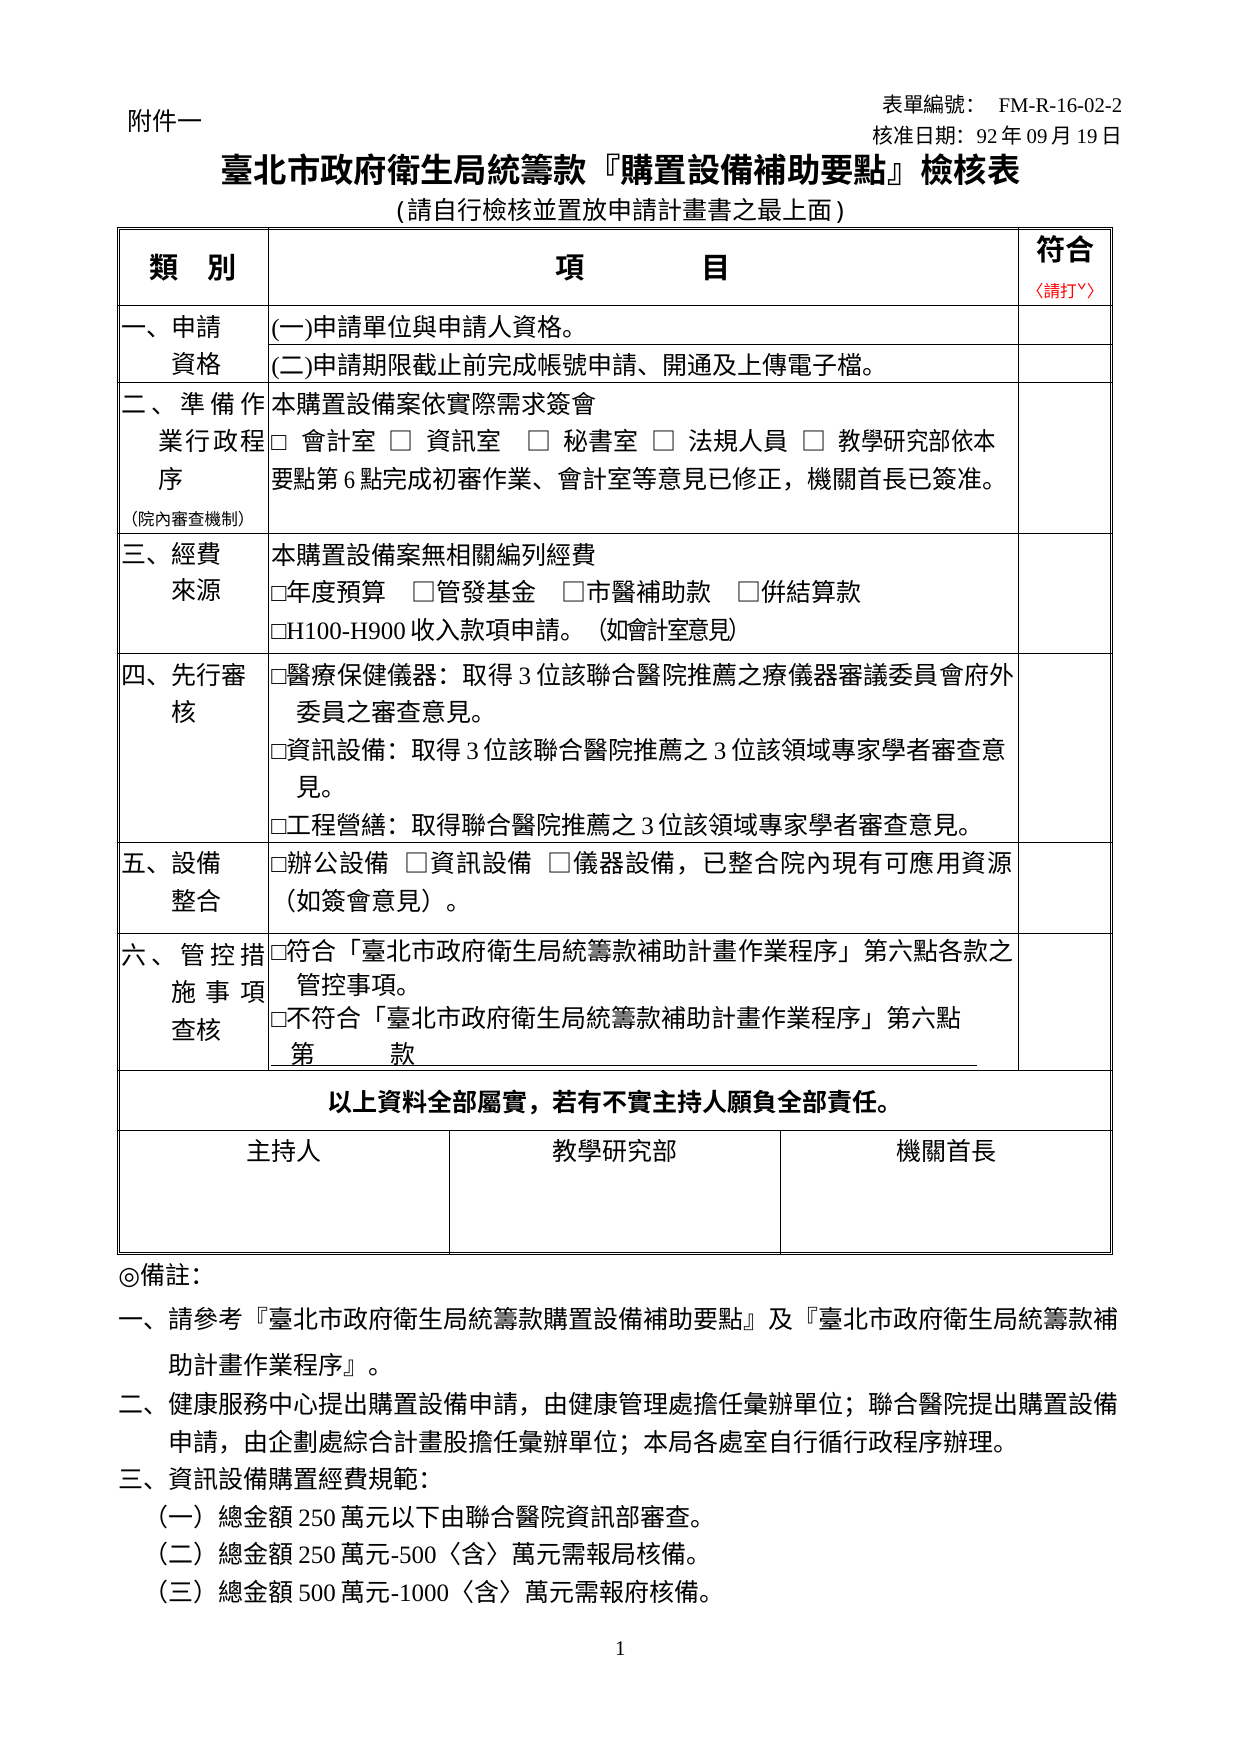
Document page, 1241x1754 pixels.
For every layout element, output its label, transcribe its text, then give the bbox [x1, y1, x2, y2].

table_cell 以上資料全部屬實，若有不實主持人願負全部責任。 [120, 1071, 1110, 1130]
table_cell □符合「臺北市政府衛生局統籌款補助計畫作業程序」第六點各款之管控事項。 □不符合「臺北市政府衛生局統籌款補助計畫作業程序」第六點 第 款 [269, 934, 1018, 1070]
table_header 符合 〈請打ˇ〉 [1019, 230, 1110, 305]
table_cell □辦公設備 □資訊設備 □儀器設備，已整合院內現有可應用資源（如簽會意見）。 [269, 843, 1018, 933]
table_cell 本購置設備案依實際需求簽會 □ 會計室 □ 資訊室 □ 秘書室 □ 法規人員 □ 教學研究部依本要點第6點完成初審作業、會計室等意見已修正，機關首長已簽准。 [269, 383, 1018, 533]
table_cell [1019, 934, 1110, 1070]
text 二、健康服務中心提出購置設備申請，由健康管理處擔任彙辦單位；聯合醫院提出購置設備申請，由企劃處綜合計畫股擔任彙辦單位；本局各處室自行循行政程序辦理。 [118, 1384, 1122, 1459]
table_cell [1019, 383, 1110, 533]
text 一、請參考『臺北市政府衛生局統籌款購置設備補助要點』及『臺北市政府衛生局統籌款補助計畫作業程序』。 [118, 1292, 1122, 1384]
text （二）總金額250萬元-500〈含〉萬元需報局核備。 [143, 1534, 1122, 1571]
text （三）總金額500萬元-1000〈含〉萬元需報府核備。 [143, 1571, 1122, 1609]
text (請自行檢核並置放申請計畫書之最上面) [118, 191, 1122, 227]
table_cell 二、準備作業行政程序 （院內審查機制） [120, 383, 268, 533]
text （一）總金額250萬元以下由聯合醫院資訊部審查。 [143, 1496, 1122, 1534]
table_cell (二)申請期限截止前完成帳號申請、開通及上傳電子檔。 [269, 345, 1018, 382]
table_cell □醫療保健儀器：取得3位該聯合醫院推薦之療儀器審議委員會府外委員之審查意見。 □資訊設備：取得3位該聯合醫院推薦之3位該領域專家學者審查意見。 □工程營繕：取得聯合醫院推薦之3位該領域專家學者審查意見。 [269, 654, 1018, 842]
table_header 項 目 [269, 230, 1018, 305]
table_cell [1019, 534, 1110, 653]
table_cell 四、先行審核 [120, 654, 268, 842]
table_cell 五、設備 整合 [120, 843, 268, 933]
table_cell [1019, 843, 1110, 933]
table_cell [1019, 306, 1110, 344]
text 附件一 [127, 102, 259, 138]
table_cell (一)申請單位與申請人資格。 [269, 306, 1018, 344]
text 三、資訊設備購置經費規範： [118, 1459, 1122, 1496]
table_cell 教學研究部 [450, 1131, 780, 1252]
table_cell 機關首長 [781, 1131, 1110, 1252]
table_cell [1019, 654, 1110, 842]
table_cell 本購置設備案無相關編列經費 □年度預算 □管發基金 □市醫補助款 □倂結算款 □H100-H900收入款項申請。（如會計室意見） [269, 534, 1018, 653]
table_cell 六、管控措施事項查核 [120, 934, 268, 1070]
table_cell 三、經費 來源 [120, 534, 268, 653]
text ◎備註： [118, 1255, 1122, 1292]
table_cell 主持人 [120, 1131, 449, 1252]
table_cell 一、申請 資格 [120, 306, 268, 382]
table_header 類 別 [120, 230, 268, 305]
text 臺北市政府衛生局統籌款『購置設備補助要點』檢核表 [118, 149, 1122, 191]
table_cell [1019, 345, 1110, 382]
